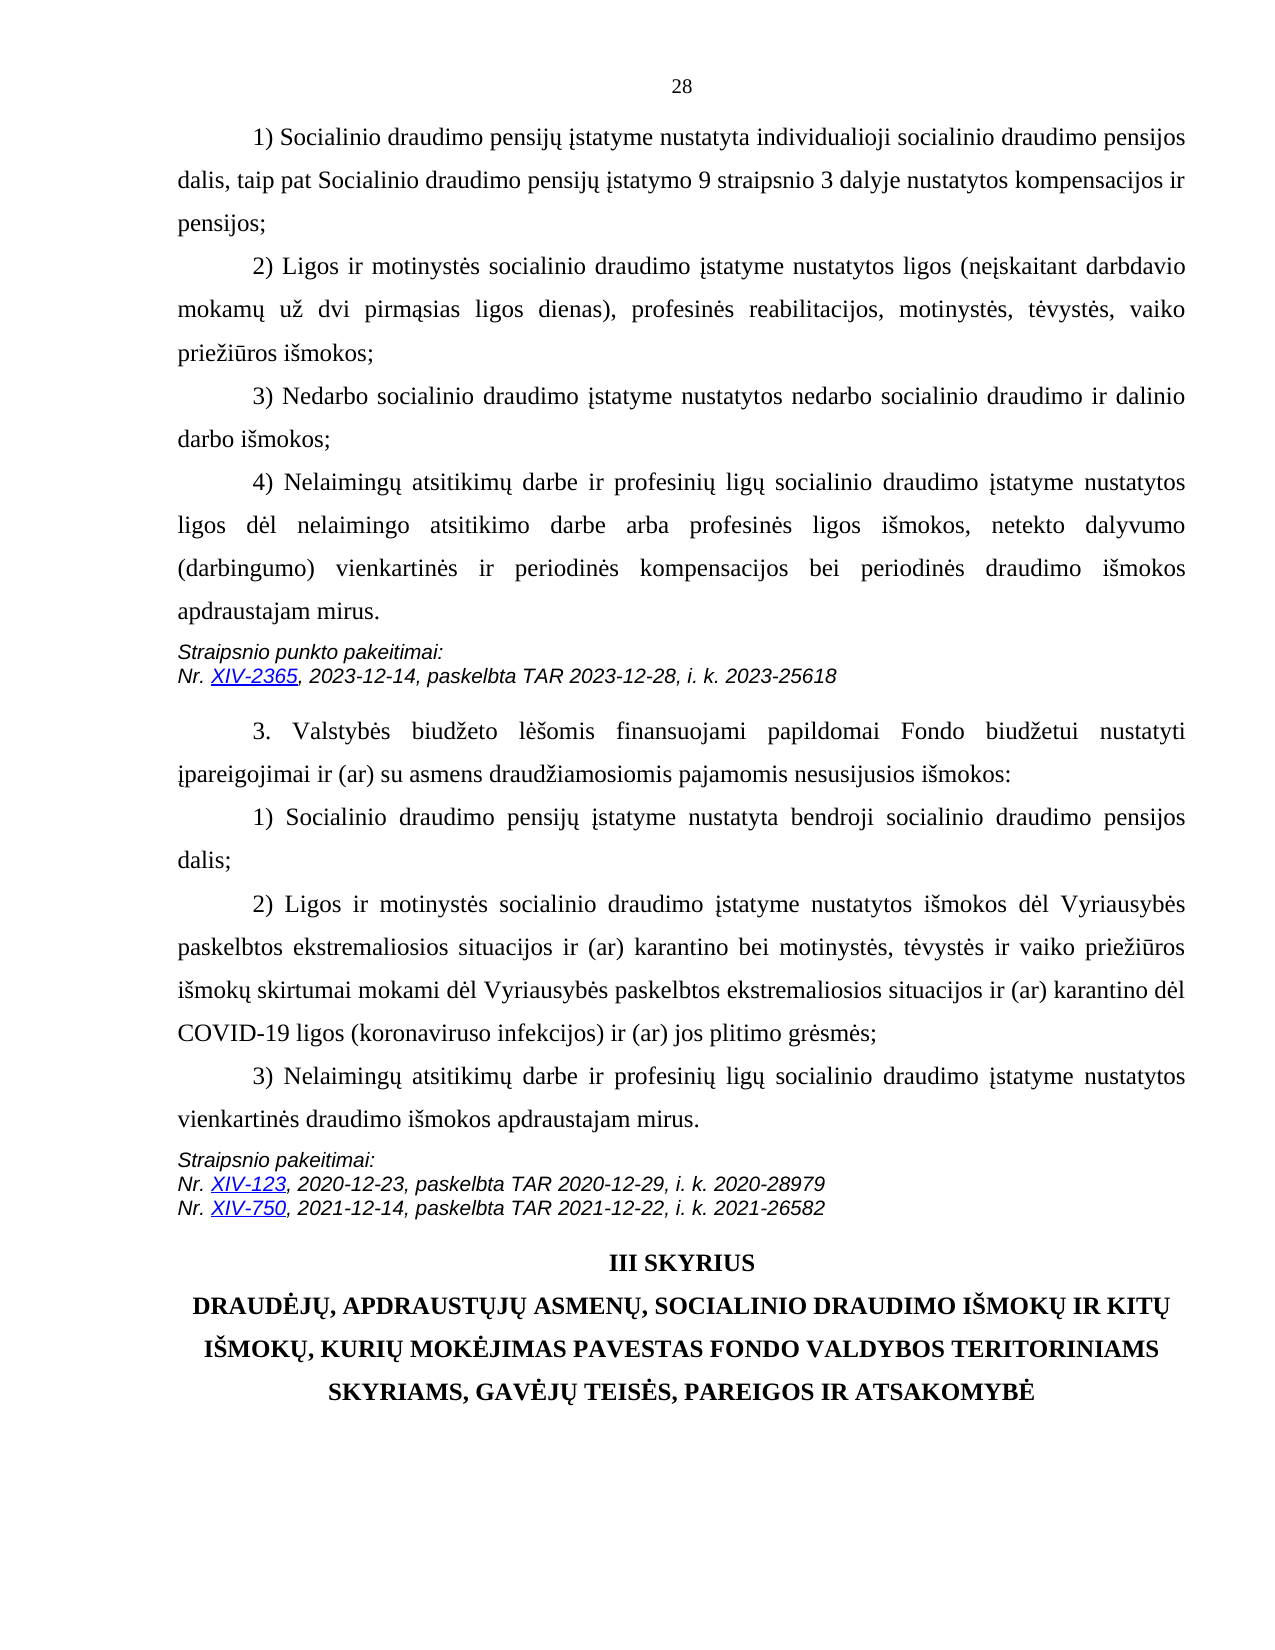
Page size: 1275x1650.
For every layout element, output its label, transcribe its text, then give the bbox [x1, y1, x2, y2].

text Nr. XIV-123, 2020-12-23, paskelbta TAR 2020-12-29, i. k. 2020-28979 [177, 1171, 1186, 1195]
text Straipsnio pakeitimai: [177, 1147, 1186, 1171]
text Nr. XIV-750, 2021-12-14, paskelbta TAR 2021-12-22, i. k. 2021-26582 [177, 1195, 1186, 1219]
text 1) Socialinio draudimo pensijų įstatyme nustatyta bendroji socialinio draudimo pensijos dalis; [177, 802, 1186, 874]
text 3) Nelaimingų atsitikimų darbe ir profesinių ligų socialinio draudimo įstatyme nustatytos vienkartinės draudimo išmokos apdraustajam mirus. [177, 1061, 1186, 1133]
text DRAUDĖJŲ, APDRAUSTŲJŲ ASMENŲ, SOCIALINIO DRAUDIMO IŠMOKŲ IR KITŲ IŠMOKŲ, KURIŲ MOKĖJIMAS PAVESTAS FONDO VALDYBOS TERITORINIAMS SKYRIAMS, GAVĖJŲ TEISĖS, PAREIGOS IR ATSAKOMYBĖ [177, 1291, 1186, 1406]
text 3) Nedarbo socialinio draudimo įstatyme nustatytos nedarbo socialinio draudimo ir dalinio darbo išmokos; [177, 381, 1186, 453]
text Nr. XIV-2365, 2023-12-14, paskelbta TAR 2023-12-28, i. k. 2023-25618 [177, 663, 1186, 687]
text 2) Ligos ir motinystės socialinio draudimo įstatyme nustatytos išmokos dėl Vyriausybės paskelbtos ekstremaliosios situacijos ir (ar) karantino bei motinystės, tėvystės ir vaiko priežiūros išmokų skirtumai mokami dėl Vyriausybės paskelbtos ekstremaliosios situacijos ir (ar) karantino dėl COVID-19 ligos (koronaviruso infekcijos) ir (ar) jos plitimo grėsmės; [177, 889, 1186, 1047]
text 2) Ligos ir motinystės socialinio draudimo įstatyme nustatytos ligos (neįskaitant darbdavio mokamų už dvi pirmąsias ligos dienas), profesinės reabilitacijos, motinystės, tėvystės, vaiko priežiūros išmokos; [177, 251, 1186, 366]
text 1) Socialinio draudimo pensijų įstatyme nustatyta individualioji socialinio draudimo pensijos dalis, taip pat Socialinio draudimo pensijų įstatymo 9 straipsnio 3 dalyje nustatytos kompensacijos ir pensijos; [177, 122, 1186, 237]
text Straipsnio punkto pakeitimai: [177, 639, 1186, 663]
text 3. Valstybės biudžeto lėšomis finansuojami papildomai Fondo biudžetui nustatyti įpareigojimai ir (ar) su asmens draudžiamosiomis pajamomis nesusijusios išmokos: [177, 716, 1186, 788]
text 4) Nelaimingų atsitikimų darbe ir profesinių ligų socialinio draudimo įstatyme nustatytos ligos dėl nelaimingo atsitikimo darbe arba profesinės ligos išmokos, netekto dalyvumo (darbingumo) vienkartinės ir periodinės kompensacijos bei periodinės draudimo išmokos apdraustajam mirus. [177, 467, 1186, 625]
text III SKYRIUS [177, 1248, 1186, 1277]
